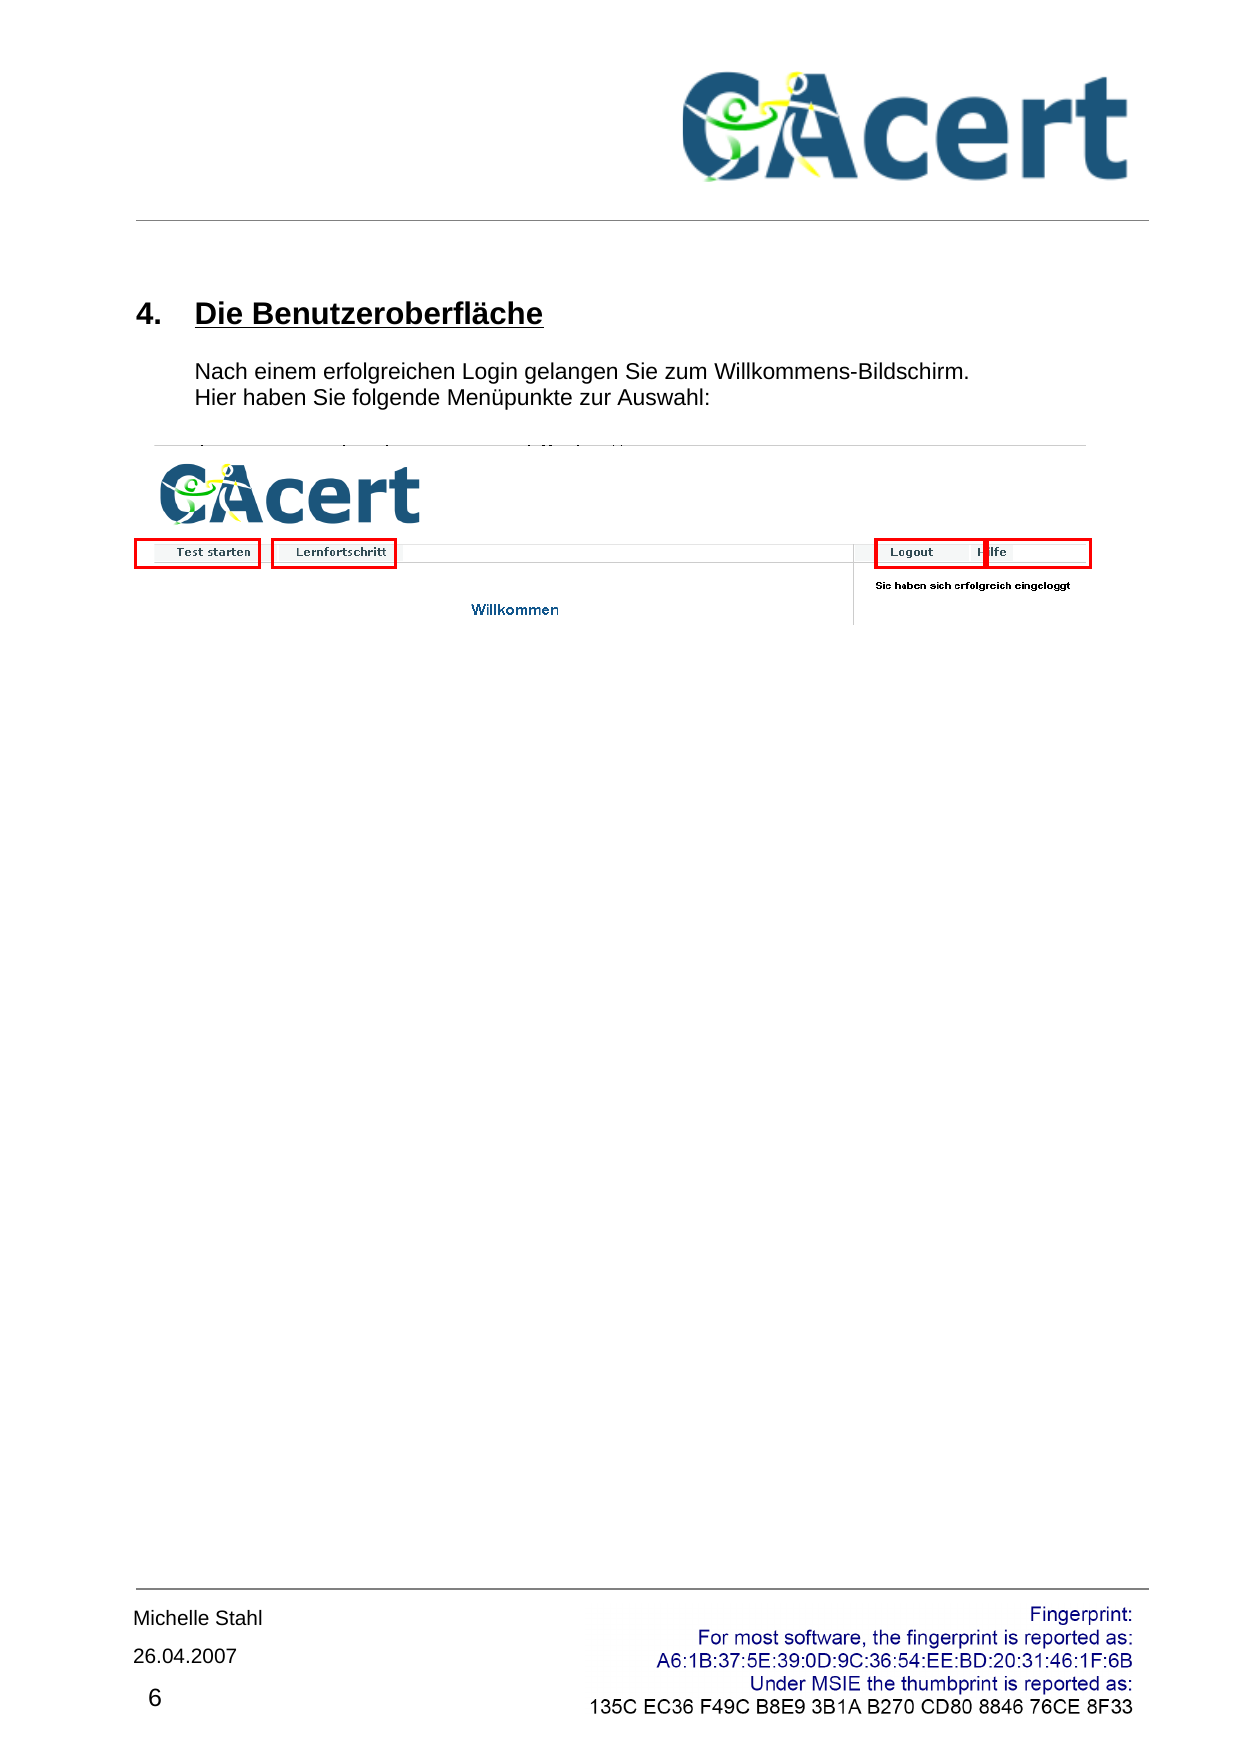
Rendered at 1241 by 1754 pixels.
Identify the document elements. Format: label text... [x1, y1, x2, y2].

picture [989, 541, 1086, 566]
picture [878, 541, 983, 566]
picture [154, 541, 258, 566]
text Nach einem erfolgreichen Login gelangen Sie zum Willkommens-Bildschirm. [194, 358, 1104, 384]
text Hier haben Sie folgende Menüpunkte zur Auswahl: [194, 384, 1104, 410]
picture [154, 445, 1086, 625]
picture [682, 71, 1128, 182]
text 4. Die Benutzeroberfläche [136, 295, 1104, 331]
